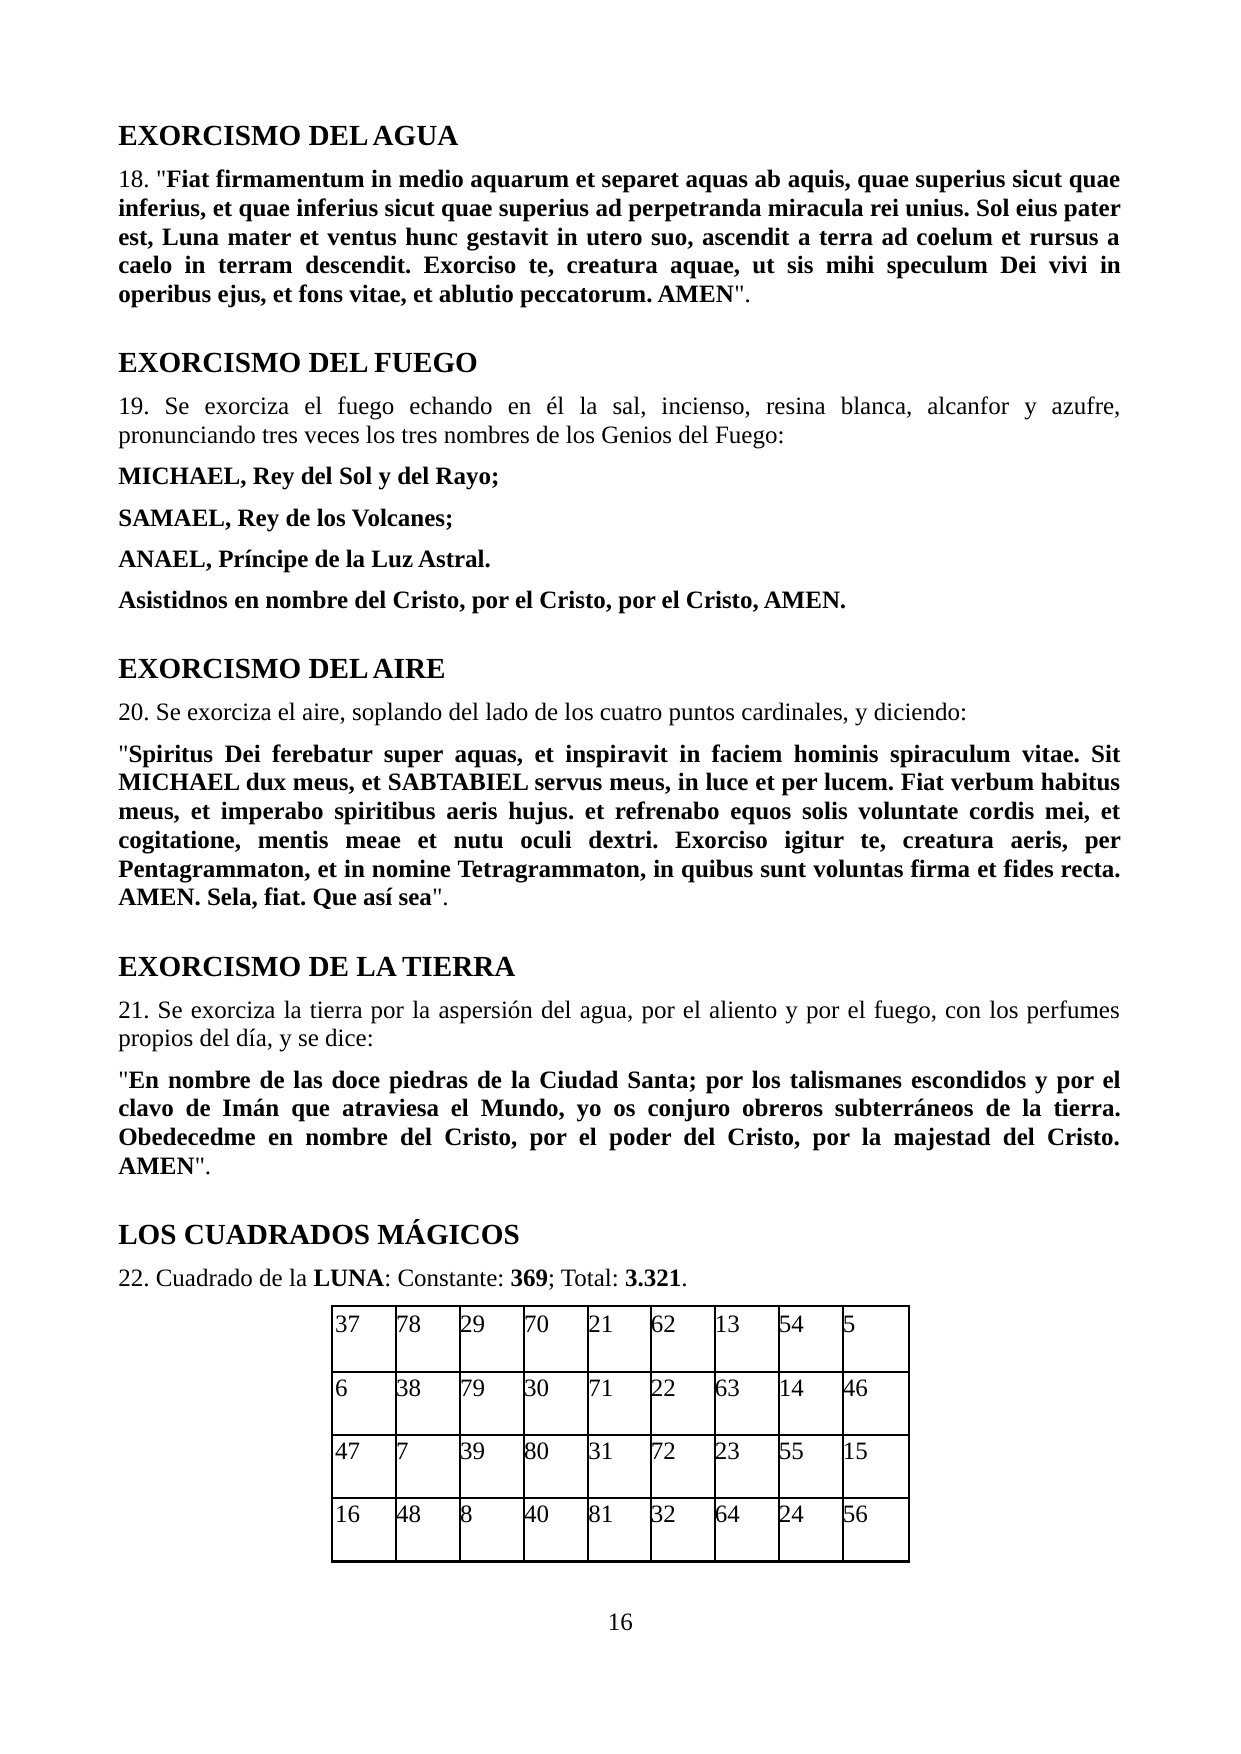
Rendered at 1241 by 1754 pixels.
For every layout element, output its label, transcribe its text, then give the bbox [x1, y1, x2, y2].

table_cell 46 [844, 1373, 908, 1434]
table_cell 16 [333, 1499, 395, 1560]
text "Spiritus Dei ferebatur super aquas, et inspiravit in faciem hominis spiraculum vitae. Sit MICHAEL dux meus, et SABTABIEL servus meus, in luce et per lucem. Fiat verbum habitus meus, et imperabo spiritibus aeris hujus. et refrenabo equos solis voluntate cordis mei, et cogitatione, mentis meae et nutu oculi dextri. Exorciso igitur te, creatura aeris, per Pentagrammaton, et in nomine Tetragrammaton, in quibus sunt voluntas firma et fides recta. AMEN. Sela, fiat. Que así sea". [118, 739, 1122, 911]
text 22. Cuadrado de la LUNA: Constante: 369; Total: 3.321. [118, 1263, 1122, 1292]
subtitle EXORCISMO DEL AGUA [118, 118, 1122, 152]
table_header 13 [716, 1307, 778, 1371]
table_cell 22 [652, 1373, 714, 1434]
table_header 70 [525, 1307, 587, 1371]
table_header 54 [780, 1307, 842, 1371]
table_cell 23 [716, 1436, 778, 1497]
table_cell 55 [780, 1436, 842, 1497]
table_cell 56 [844, 1499, 908, 1560]
table_cell 14 [780, 1373, 842, 1434]
table_cell 39 [461, 1436, 523, 1497]
text 20. Se exorciza el aire, soplando del lado de los cuatro puntos cardinales, y diciendo: [118, 697, 1122, 726]
table_header 78 [397, 1307, 459, 1371]
text 19. Se exorciza el fuego echando en él la sal, incienso, resina blanca, alcanfor y azufre, pronunciando tres veces los tres nombres de los Genios del Fuego: [118, 391, 1122, 449]
table_cell 38 [397, 1373, 459, 1434]
text "En nombre de las doce piedras de la Ciudad Santa; por los talismanes escondidos y por el clavo de Imán que atraviesa el Mundo, yo os conjuro obreros subterráneos de la tierra. Obedecedme en nombre del Cristo, por el poder del Cristo, por la majestad del Cristo. AMEN". [118, 1065, 1122, 1180]
text SAMAEL, Rey de los Volcanes; [118, 503, 1122, 531]
table_header 29 [461, 1307, 523, 1371]
table_cell 6 [333, 1373, 395, 1434]
table_cell 72 [652, 1436, 714, 1497]
table_cell 24 [780, 1499, 842, 1560]
table_header 5 [844, 1307, 908, 1371]
subtitle EXORCISMO DEL FUEGO [118, 345, 1122, 379]
table_cell 15 [844, 1436, 908, 1497]
table_cell 79 [461, 1373, 523, 1434]
table_header 21 [589, 1307, 650, 1371]
text Asistidnos en nombre del Cristo, por el Cristo, por el Cristo, AMEN. [118, 585, 1122, 614]
subtitle LOS CUADRADOS MÁGICOS [118, 1217, 1122, 1251]
table_cell 63 [716, 1373, 778, 1434]
table_cell 71 [589, 1373, 650, 1434]
table_cell 64 [716, 1499, 778, 1560]
subtitle EXORCISMO DEL AIRE [118, 651, 1122, 685]
table_header 62 [652, 1307, 714, 1371]
subtitle EXORCISMO DE LA TIERRA [118, 949, 1122, 982]
table_cell 32 [652, 1499, 714, 1560]
table_cell 31 [589, 1436, 650, 1497]
text 21. Se exorciza la tierra por la aspersión del agua, por el aliento y por el fuego, con los perfumes propios del día, y se dice: [118, 995, 1122, 1052]
table_header 37 [333, 1307, 395, 1371]
table_cell 30 [525, 1373, 587, 1434]
table_cell 81 [589, 1499, 650, 1560]
table_cell 8 [461, 1499, 523, 1560]
table_cell 7 [397, 1436, 459, 1497]
text 18. "Fiat firmamentum in medio aquarum et separet aquas ab aquis, quae superius sicut quae inferius, et quae inferius sicut quae superius ad perpetranda miracula rei unius. Sol eius pater est, Luna mater et ventus hunc gestavit in utero suo, ascendit a terra ad coelum et rursus a caelo in terram descendit. Exorciso te, creatura aquae, ut sis mihi speculum Dei vivi in operibus ejus, et fons vitae, et ablutio peccatorum. AMEN". [118, 164, 1122, 308]
table_cell 80 [525, 1436, 587, 1497]
table_cell 47 [333, 1436, 395, 1497]
text ANAEL, Príncipe de la Luz Astral. [118, 544, 1122, 573]
table_cell 48 [397, 1499, 459, 1560]
table_cell 40 [525, 1499, 587, 1560]
text MICHAEL, Rey del Sol y del Rayo; [118, 461, 1122, 490]
